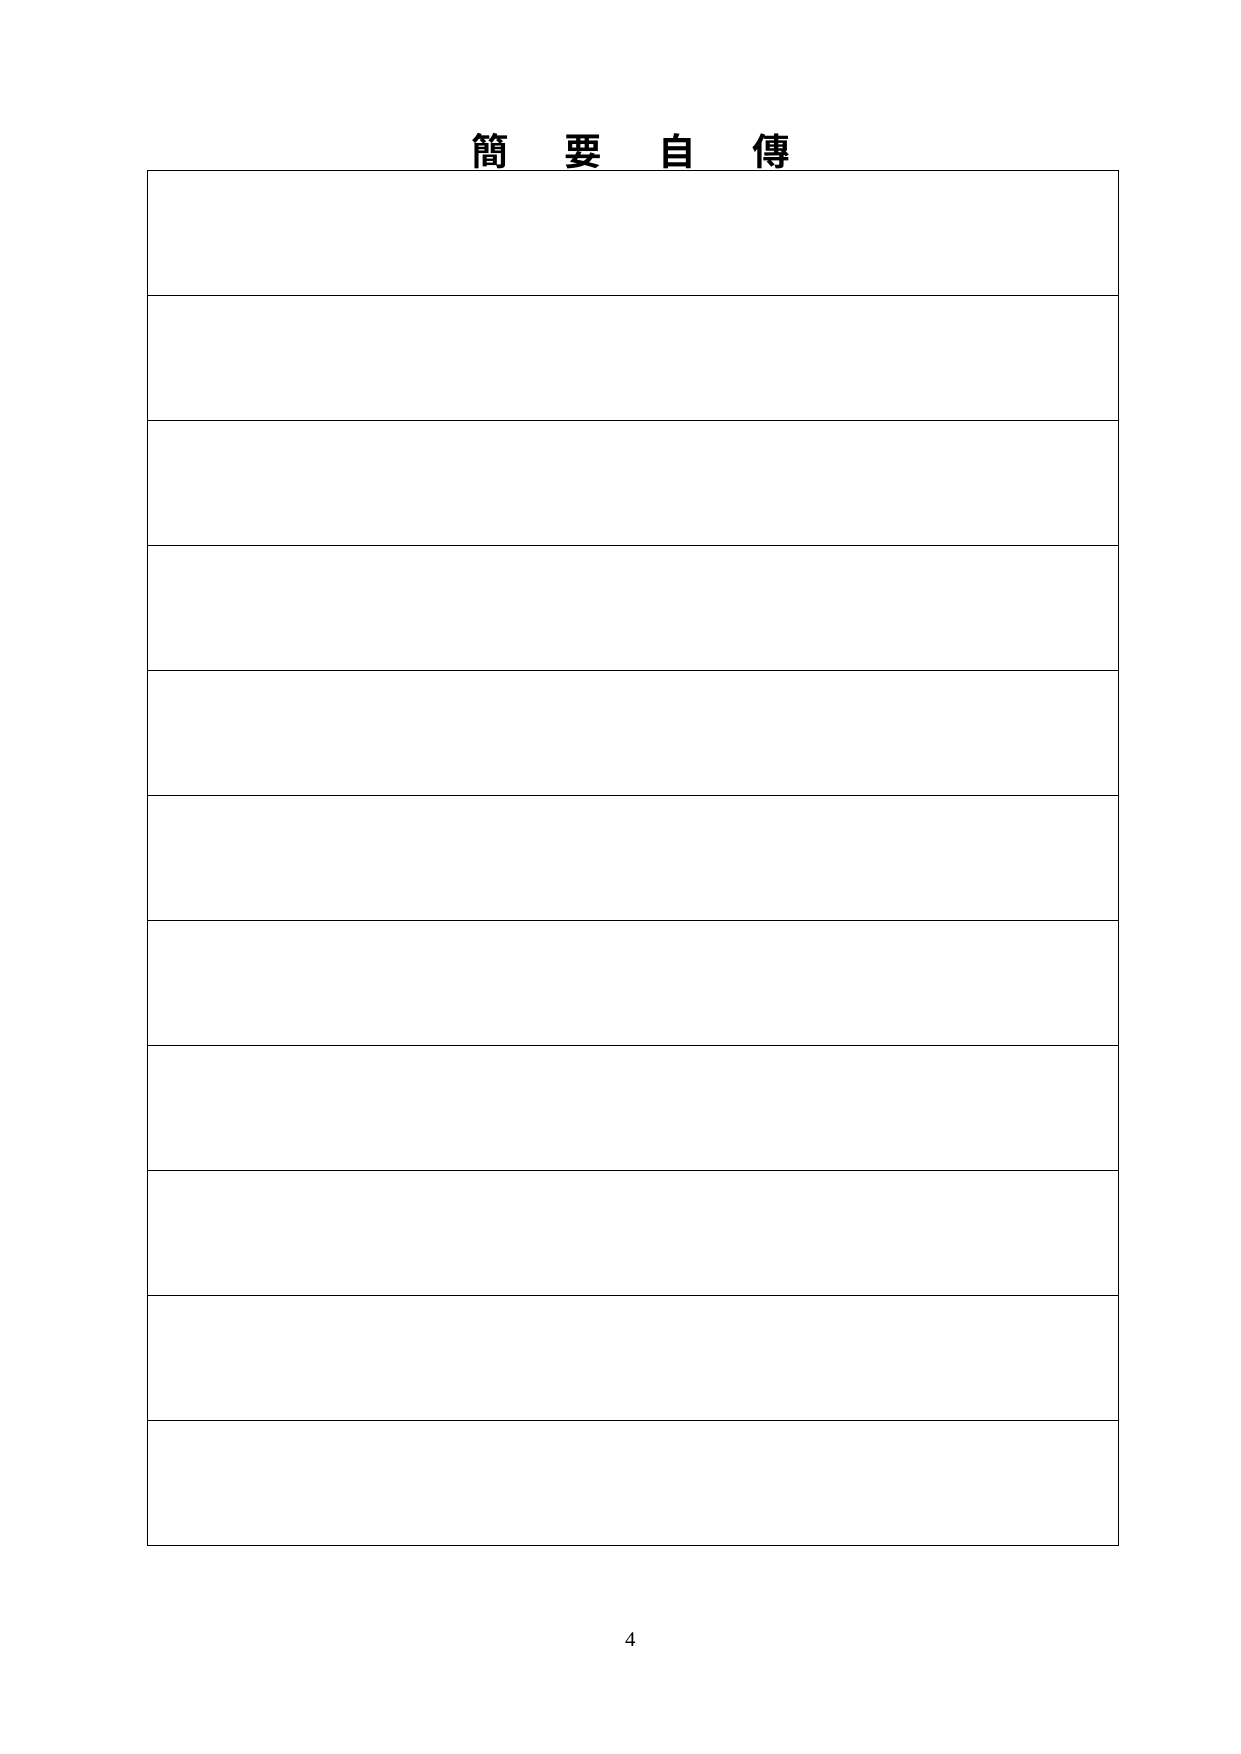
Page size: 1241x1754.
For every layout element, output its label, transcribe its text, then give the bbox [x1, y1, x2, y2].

table_cell [148, 1421, 1118, 1545]
table_cell [148, 796, 1118, 920]
table_cell [148, 296, 1118, 420]
table_cell [148, 1296, 1118, 1420]
table_cell [148, 921, 1118, 1045]
table_header [148, 171, 1118, 295]
table_cell [148, 546, 1118, 670]
table_cell [148, 1046, 1118, 1170]
table_cell [148, 1171, 1118, 1295]
table_cell [148, 421, 1118, 545]
text 簡 要 自 傳 [148, 108, 1113, 170]
table_cell [148, 671, 1118, 795]
